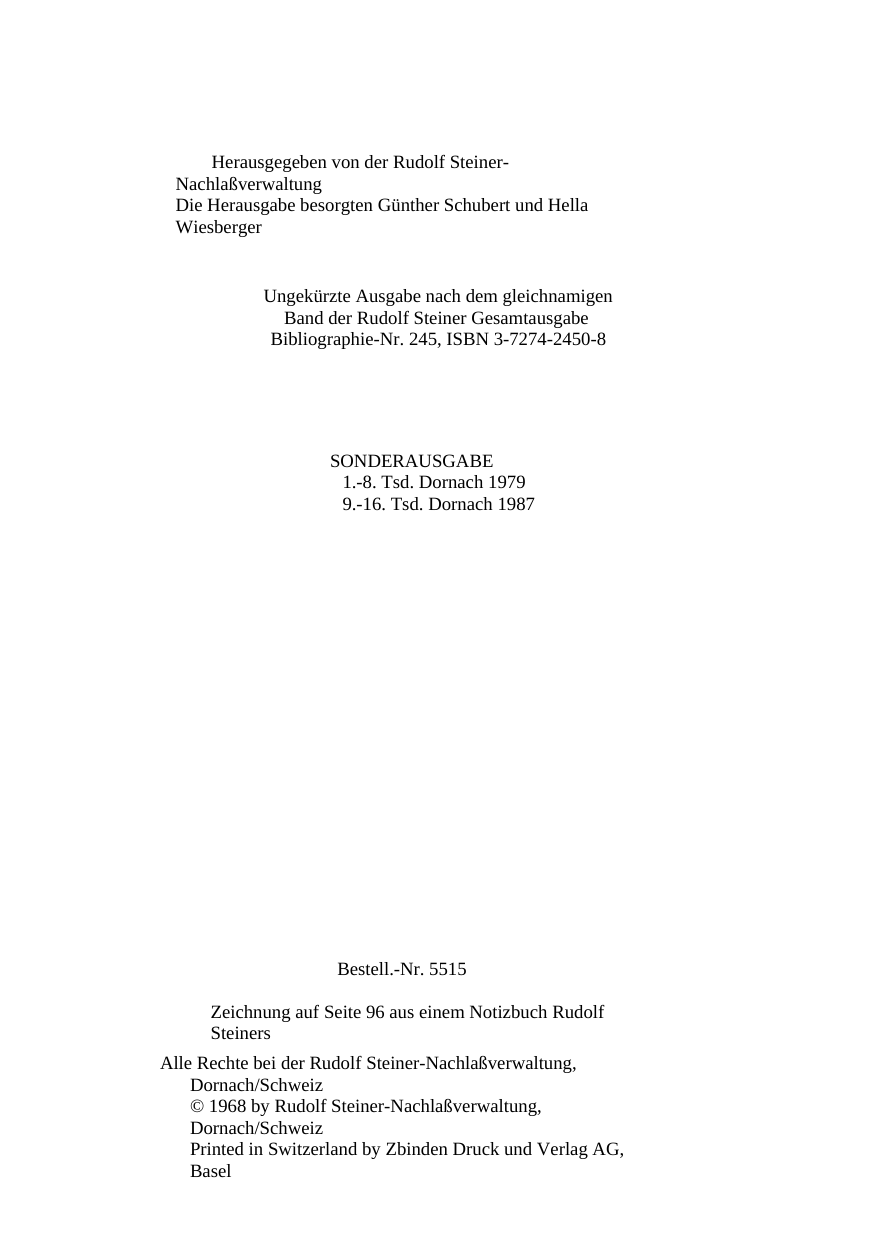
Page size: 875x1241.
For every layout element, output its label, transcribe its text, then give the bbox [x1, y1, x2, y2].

text Alle Rechte bei der Rudolf Steiner-Nachlaßverwaltung, Dornach/Schweiz © 1968 by Rudolf Steiner-Nachlaßverwaltung, Dornach/Schweiz Printed in Switzerland by Zbinden Druck und Verlag AG, Basel [160, 1052, 650, 1181]
text Zeichnung auf Seite 96 aus einem Notizbuch Rudolf Steiners [210, 1001, 650, 1044]
text Bestell.-Nr. 5515 [160, 958, 644, 980]
text SONDERAUSGABE 1.-8. Tsd. Dornach 1979 9.-16. Tsd. Dornach 1987 [330, 450, 650, 514]
text Ungekürzte Ausgabe nach dem gleichnamigen [263, 285, 650, 307]
text Herausgegeben von der Rudolf Steiner-Nachlaßverwaltung Die Herausgabe besorgten Günther Schubert und Hella Wiesberger [175, 151, 650, 237]
text Band der Rudolf Steiner Gesamtausgabe Bibliographie-Nr. 245, ISBN 3-7274-2450-8 [270, 307, 650, 350]
